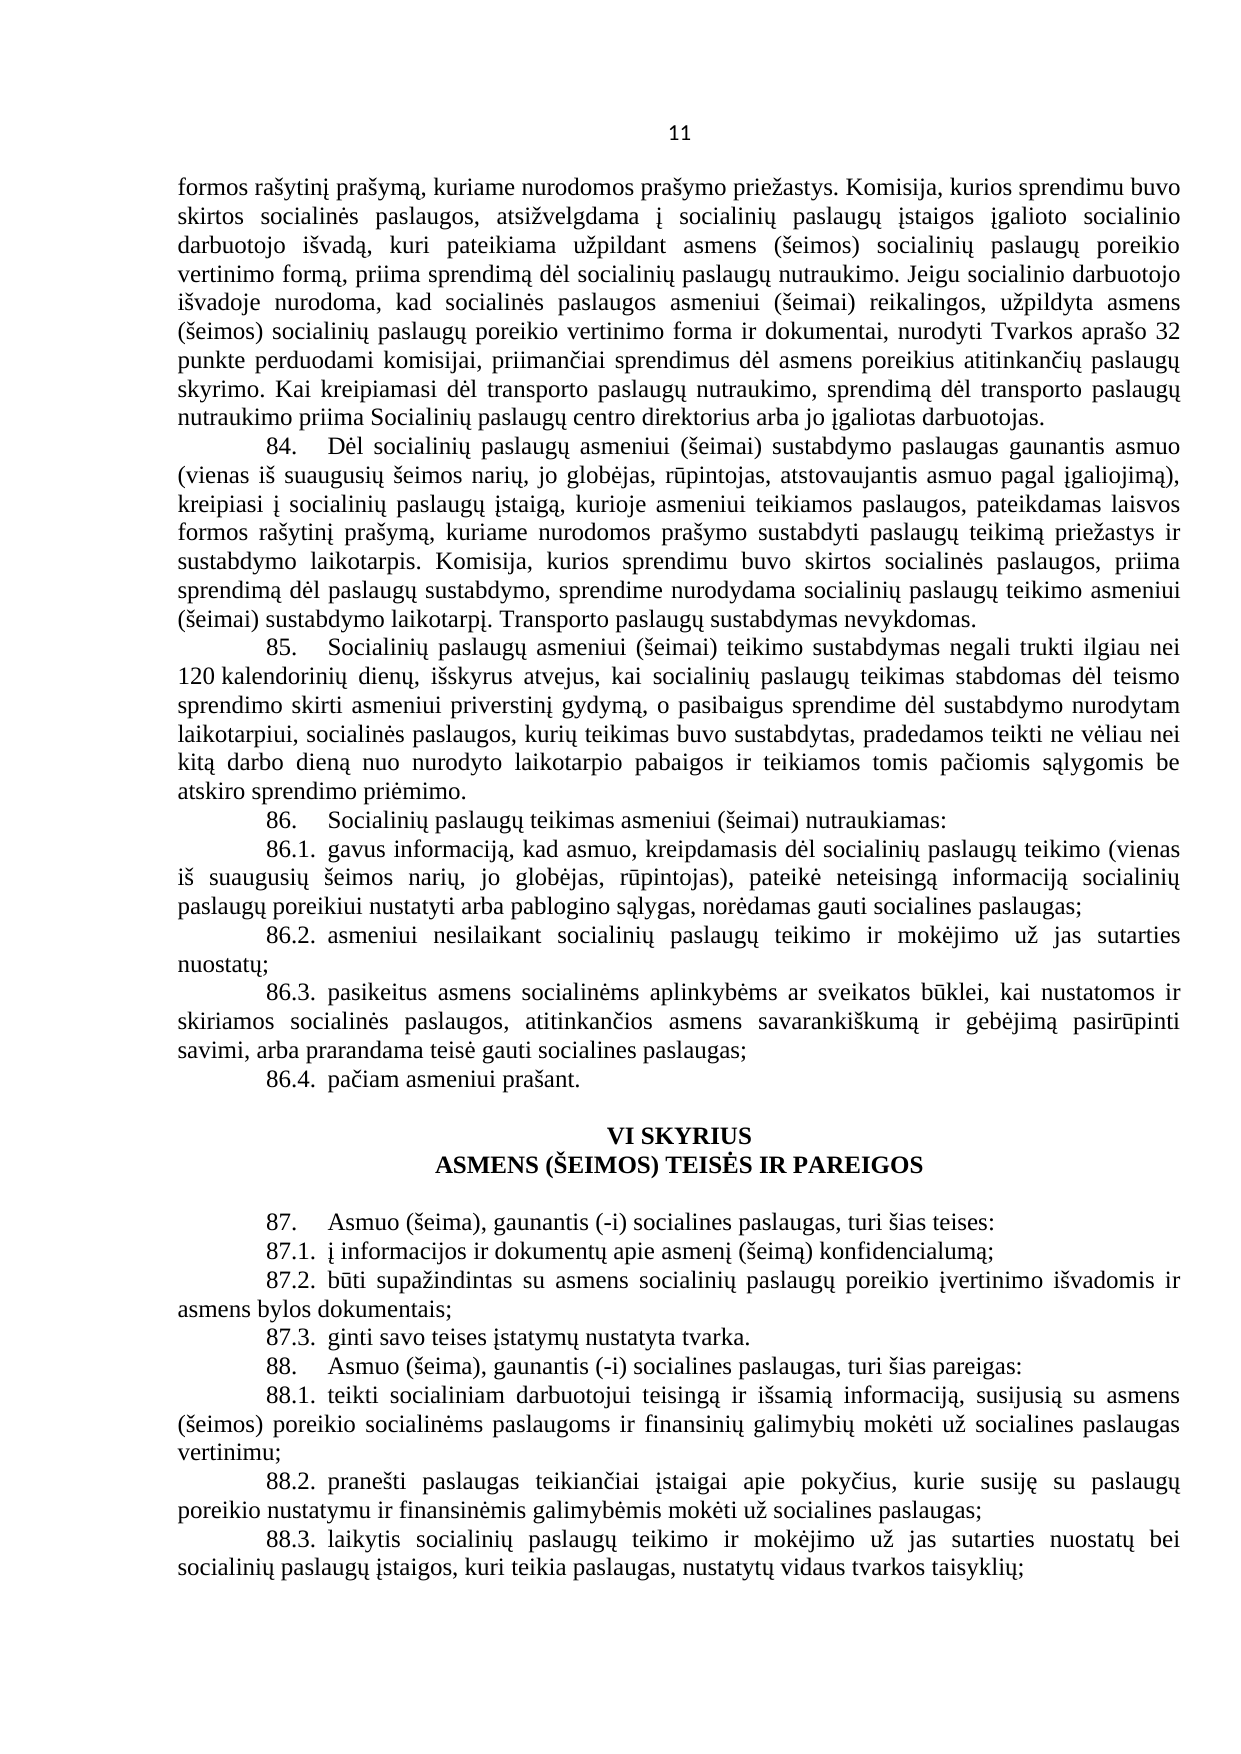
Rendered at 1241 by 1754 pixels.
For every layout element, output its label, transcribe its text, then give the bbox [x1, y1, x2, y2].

text VI SKYRIUS [177, 1121, 1181, 1150]
text 88. Asmuo (šeima), gaunantis (-i) socialines paslaugas, turi šias pareigas: [177, 1351, 1181, 1380]
text 86.4. pačiam asmeniui prašant. [177, 1064, 1181, 1092]
text 87.2. būti supažindintas su asmens socialinių paslaugų poreikio įvertinimo išvadomis ir asmens bylos dokumentais; [177, 1265, 1181, 1322]
text ASMENS (ŠEIMOS) TEISĖS IR PAREIGOS [177, 1150, 1181, 1179]
text 86.3. pasikeitus asmens socialinėms aplinkybėms ar sveikatos būklei, kai nustatomos ir skiriamos socialinės paslaugos, atitinkančios asmens savarankiškumą ir gebėjimą pasirūpinti savimi, arba prarandama teisė gauti socialines paslaugas; [177, 977, 1181, 1064]
text 88.3. laikytis socialinių paslaugų teikimo ir mokėjimo už jas sutarties nuostatų bei socialinių paslaugų įstaigos, kuri teikia paslaugas, nustatytų vidaus tvarkos taisyklių; [177, 1524, 1181, 1581]
text 86.1. gavus informaciją, kad asmuo, kreipdamasis dėl socialinių paslaugų teikimo (vienas iš suaugusių šeimos narių, jo globėjas, rūpintojas), pateikė neteisingą informaciją socialinių paslaugų poreikiui nustatyti arba pablogino sąlygas, norėdamas gauti socialines paslaugas; [177, 834, 1181, 920]
text 87.3. ginti savo teises įstatymų nustatyta tvarka. [177, 1322, 1181, 1351]
text formos rašytinį prašymą, kuriame nurodomos prašymo priežastys. Komisija, kurios sprendimu buvo skirtos socialinės paslaugos, atsižvelgdama į socialinių paslaugų įstaigos įgalioto socialinio darbuotojo išvadą, kuri pateikiama užpildant asmens (šeimos) socialinių paslaugų poreikio vertinimo formą, priima sprendimą dėl socialinių paslaugų nutraukimo. Jeigu socialinio darbuotojo išvadoje nurodoma, kad socialinės paslaugos asmeniui (šeimai) reikalingos, užpildyta asmens (šeimos) socialinių paslaugų poreikio vertinimo forma ir dokumentai, nurodyti Tvarkos aprašo 32 punkte perduodami komisijai, priimančiai sprendimus dėl asmens poreikius atitinkančių paslaugų skyrimo. Kai kreipiamasi dėl transporto paslaugų nutraukimo, sprendimą dėl transporto paslaugų nutraukimo priima Socialinių paslaugų centro direktorius arba jo įgaliotas darbuotojas. [177, 172, 1181, 431]
text 87.1. į informacijos ir dokumentų apie asmenį (šeimą) konfidencialumą; [177, 1236, 1181, 1265]
text 87. Asmuo (šeima), gaunantis (-i) socialines paslaugas, turi šias teises: [177, 1207, 1181, 1236]
text 84. Dėl socialinių paslaugų asmeniui (šeimai) sustabdymo paslaugas gaunantis asmuo (vienas iš suaugusių šeimos narių, jo globėjas, rūpintojas, atstovaujantis asmuo pagal įgaliojimą), kreipiasi į socialinių paslaugų įstaigą, kurioje asmeniui teikiamos paslaugos, pateikdamas laisvos formos rašytinį prašymą, kuriame nurodomos prašymo sustabdyti paslaugų teikimą priežastys ir sustabdymo laikotarpis. Komisija, kurios sprendimu buvo skirtos socialinės paslaugos, priima sprendimą dėl paslaugų sustabdymo, sprendime nurodydama socialinių paslaugų teikimo asmeniui (šeimai) sustabdymo laikotarpį. Transporto paslaugų sustabdymas nevykdomas. [177, 431, 1181, 632]
text 85. Socialinių paslaugų asmeniui (šeimai) teikimo sustabdymas negali trukti ilgiau nei 120 kalendorinių dienų, išskyrus atvejus, kai socialinių paslaugų teikimas stabdomas dėl teismo sprendimo skirti asmeniui priverstinį gydymą, o pasibaigus sprendime dėl sustabdymo nurodytam laikotarpiui, socialinės paslaugos, kurių teikimas buvo sustabdytas, pradedamos teikti ne vėliau nei kitą darbo dieną nuo nurodyto laikotarpio pabaigos ir teikiamos tomis pačiomis sąlygomis be atskiro sprendimo priėmimo. [177, 632, 1181, 805]
text 88.1. teikti socialiniam darbuotojui teisingą ir išsamią informaciją, susijusią su asmens (šeimos) poreikio socialinėms paslaugoms ir finansinių galimybių mokėti už socialines paslaugas vertinimu; [177, 1380, 1181, 1466]
text 86. Socialinių paslaugų teikimas asmeniui (šeimai) nutraukiamas: [177, 805, 1181, 834]
text 86.2. asmeniui nesilaikant socialinių paslaugų teikimo ir mokėjimo už jas sutarties nuostatų; [177, 920, 1181, 977]
text 88.2. pranešti paslaugas teikiančiai įstaigai apie pokyčius, kurie susiję su paslaugų poreikio nustatymu ir finansinėmis galimybėmis mokėti už socialines paslaugas; [177, 1466, 1181, 1524]
